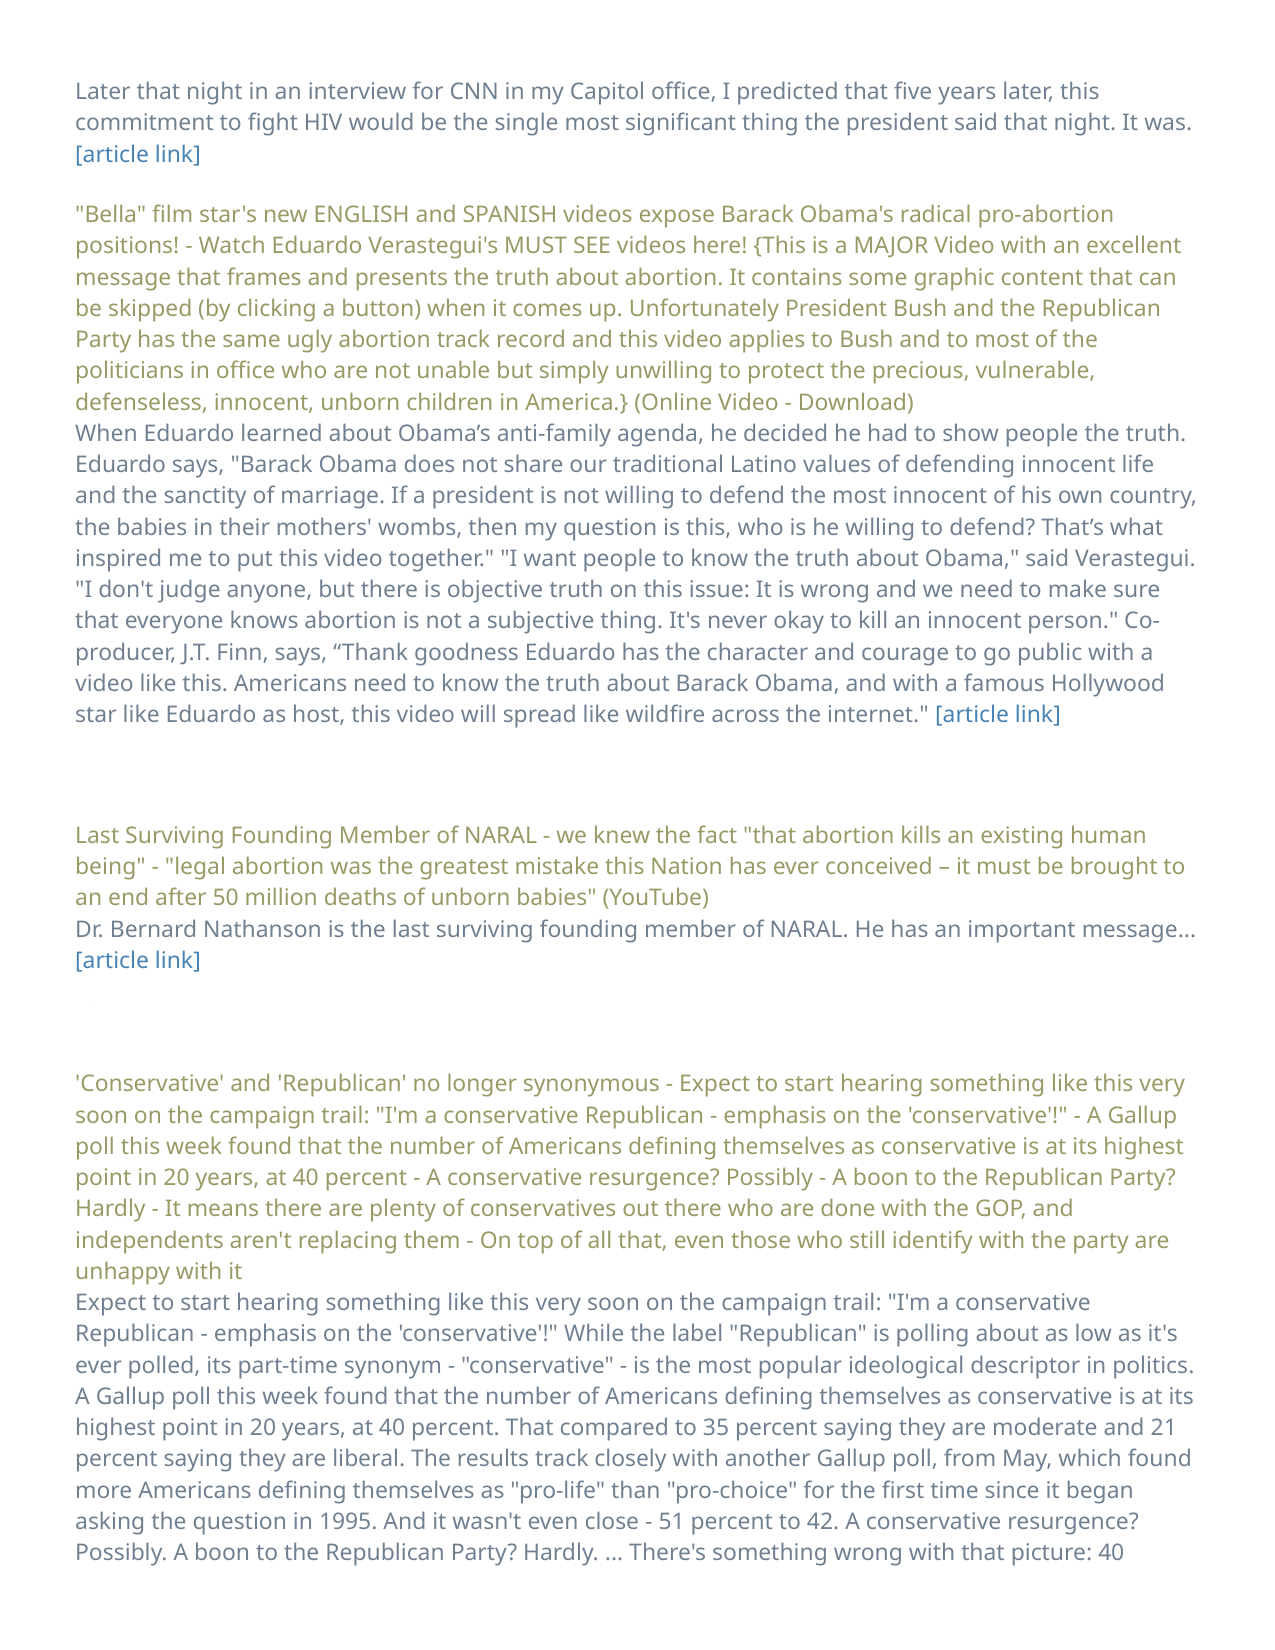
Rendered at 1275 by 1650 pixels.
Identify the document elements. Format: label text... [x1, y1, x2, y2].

text 'Conservative' and 'Republican' no longer synonymous - Expect to start hearing something like this very soon on the campaign trail: "I'm a conservative Republican - emphasis on the 'conservative'!" - A Gallup poll this week found that the number of Americans defining themselves as conservative is at its highest point in 20 years, at 40 percent - A conservative resurgence? Possibly - A boon to the Republican Party? Hardly - It means there are plenty of conservatives out there who are done with the GOP, and independents aren't replacing them - On top of all that, even those who still identify with the party are unhappy with it Expect to start hearing something like this very soon on the campaign trail: "I'm a conservative Republican - emphasis on the 'conservative'!" While the label "Republican" is polling about as low as it's ever polled, its part-time synonym - "conservative" - is the most popular ideological descriptor in politics. A Gallup poll this week found that the number of Americans defining themselves as conservative is at its highest point in 20 years, at 40 percent. That compared to 35 percent saying they are moderate and 21 percent saying they are liberal. The results track closely with another Gallup poll, from May, which found more Americans defining themselves as "pro-life" than "pro-choice" for the first time since it began asking the question in 1995. And it wasn't even close - 51 percent to 42. A conservative resurgence? Possibly. A boon to the Republican Party? Hardly. ... There's something wrong with that picture: 40 [75, 1067, 1200, 1567]
text Later that night in an interview for CNN in my Capitol office, I predicted that five years later, this commitment to fight HIV would be the single most significant thing the president said that night. It was. [article link] [75, 75, 1200, 169]
text "Bella" film star's new ENGLISH and SPANISH videos expose Barack Obama's radical pro-abortion positions! - Watch Eduardo Verastegui's MUST SEE videos here! {This is a MAJOR Video with an excellent message that frames and presents the truth about abortion. It contains some graphic content that can be skipped (by clicking a button) when it comes up. Unfortunately President Bush and the Republican Party has the same ugly abortion track record and this video applies to Bush and to most of the politicians in office who are not unable but simply unwilling to protect the precious, vulnerable, defenseless, innocent, unborn children in America.} (Online Video - Download) When Eduardo learned about Obama’s anti-family agenda, he decided he had to show people the truth. Eduardo says, "Barack Obama does not share our traditional Latino values of defending innocent life and the sanctity of marriage. If a president is not willing to defend the most innocent of his own country, the babies in their mothers' wombs, then my question is this, who is he willing to defend? That’s what inspired me to put this video together." "I want people to know the truth about Obama," said Verastegui. "I don't judge anyone, but there is objective truth on this issue: It is wrong and we need to make sure that everyone knows abortion is not a subjective thing. It's never okay to kill an innocent person." Co-producer, J.T. Finn, says, “Thank goodness Eduardo has the character and courage to go public with a video like this. Americans need to know the truth about Barack Obama, and with a famous Hollywood star like Eduardo as host, this video will spread like wildfire across the internet." [article link] [75, 198, 1200, 729]
text Last Surviving Founding Member of NARAL - we knew the fact "that abortion kills an existing human being" - "legal abortion was the greatest mistake this Nation has ever conceived – it must be brought to an end after 50 million deaths of unborn babies" (YouTube) Dr. Bernard Nathanson is the last surviving founding member of NARAL. He has an important message... [article link] [75, 819, 1200, 975]
